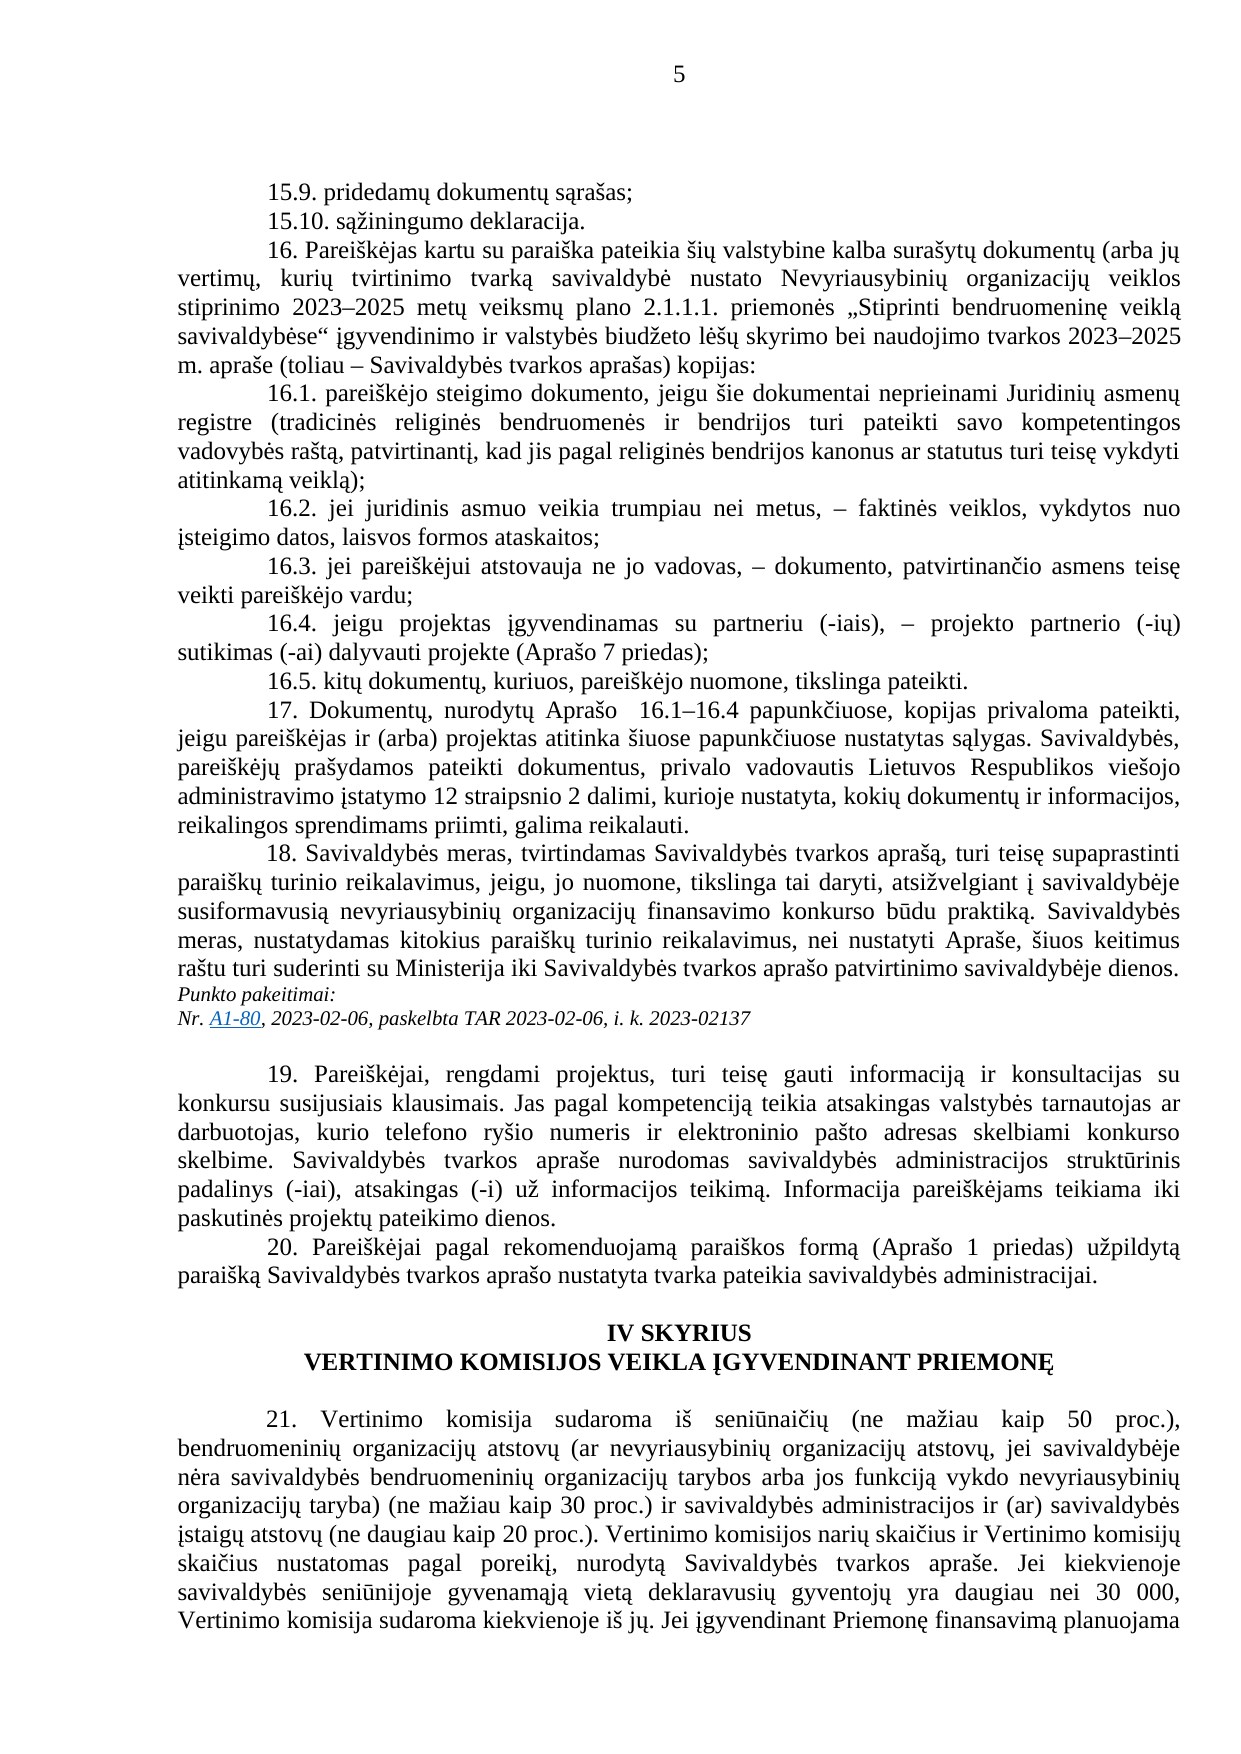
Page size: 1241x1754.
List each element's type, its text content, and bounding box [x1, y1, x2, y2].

text 18. Savivaldybės meras, tvirtindamas Savivaldybės tvarkos aprašą, turi teisę supaprastinti paraiškų turinio reikalavimus, jeigu, jo nuomone, tikslinga tai daryti, atsižvelgiant į savivaldybėje susiformavusią nevyriausybinių organizacijų finansavimo konkurso būdu praktiką. Savivaldybės meras, nustatydamas kitokius paraiškų turinio reikalavimus, nei nustatyti Apraše, šiuos keitimus raštu turi suderinti su Ministerija iki Savivaldybės tvarkos aprašo patvirtinimo savivaldybėje dienos. [177, 838, 1181, 982]
text 15.9. pridedamų dokumentų sąrašas; [177, 177, 1181, 206]
text 21. Vertinimo komisija sudaroma iš seniūnaičių (ne mažiau kaip 50 proc.), bendruomeninių organizacijų atstovų (ar nevyriausybinių organizacijų atstovų, jei savivaldybėje nėra savivaldybės bendruomeninių organizacijų tarybos arba jos funkciją vykdo nevyriausybinių organizacijų taryba) (ne mažiau kaip 30 proc.) ir savivaldybės administracijos ir (ar) savivaldybės įstaigų atstovų (ne daugiau kaip 20 proc.). Vertinimo komisijos narių skaičius ir Vertinimo komisijų skaičius nustatomas pagal poreikį, nurodytą Savivaldybės tvarkos apraše. Jei kiekvienoje savivaldybės seniūnijoje gyvenamąją vietą deklaravusių gyventojų yra daugiau nei 30 000, Vertinimo komisija sudaroma kiekvienoje iš jų. Jei įgyvendinant Priemonę finansavimą planuojama [177, 1404, 1181, 1634]
text 16.3. jei pareiškėjui atstovauja ne jo vadovas, – dokumento, patvirtinančio asmens teisę veikti pareiškėjo vardu; [177, 551, 1181, 608]
text 17. Dokumentų, nurodytų Aprašo 16.1–16.4 papunkčiuose, kopijas privaloma pateikti, jeigu pareiškėjas ir (arba) projektas atitinka šiuose papunkčiuose nustatytas sąlygas. Savivaldybės, pareiškėjų prašydamos pateikti dokumentus, privalo vadovautis Lietuvos Respublikos viešojo administravimo įstatymo 12 straipsnio 2 dalimi, kurioje nustatyta, kokių dokumentų ir informacijos, reikalingos sprendimams priimti, galima reikalauti. [177, 695, 1181, 838]
text 16.2. jei juridinis asmuo veikia trumpiau nei metus, – faktinės veiklos, vykdytos nuo įsteigimo datos, laisvos formos ataskaitos; [177, 493, 1181, 551]
text Punkto pakeitimai: [177, 982, 1181, 1006]
text IV SKYRIUS [177, 1318, 1181, 1347]
text 20. Pareiškėjai pagal rekomenduojamą paraiškos formą (Aprašo 1 priedas) užpildytą paraišką Savivaldybės tvarkos aprašo nustatyta tvarka pateikia savivaldybės administracijai. [177, 1232, 1181, 1289]
text 16. Pareiškėjas kartu su paraiška pateikia šių valstybine kalba surašytų dokumentų (arba jų vertimų, kurių tvirtinimo tvarką savivaldybė nustato Nevyriausybinių organizacijų veiklos stiprinimo 2023–2025 metų veiksmų plano 2.1.1.1. priemonės „Stiprinti bendruomeninę veiklą savivaldybėse“ įgyvendinimo ir valstybės biudžeto lėšų skyrimo bei naudojimo tvarkos 2023–2025 m. apraše (toliau – Savivaldybės tvarkos aprašas) kopijas: [177, 235, 1181, 378]
text 16.4. jeigu projektas įgyvendinamas su partneriu (-iais), – projekto partnerio (-ių) sutikimas (-ai) dalyvauti projekte (Aprašo 7 priedas); [177, 608, 1181, 666]
text 16.1. pareiškėjo steigimo dokumento, jeigu šie dokumentai neprieinami Juridinių asmenų registre (tradicinės religinės bendruomenės ir bendrijos turi pateikti savo kompetentingos vadovybės raštą, patvirtinantį, kad jis pagal religinės bendrijos kanonus ar statutus turi teisę vykdyti atitinkamą veiklą); [177, 378, 1181, 493]
text Nr. A1-80, 2023-02-06, paskelbta TAR 2023-02-06, i. k. 2023-02137 [177, 1006, 1181, 1030]
text VERTINIMO KOMISIJOS VEIKLA ĮGYVENDINANT PRIEMONĘ [177, 1347, 1181, 1375]
text 16.5. kitų dokumentų, kuriuos, pareiškėjo nuomone, tikslinga pateikti. [177, 666, 1181, 695]
text 19. Pareiškėjai, rengdami projektus, turi teisę gauti informaciją ir konsultacijas su konkursu susijusiais klausimais. Jas pagal kompetenciją teikia atsakingas valstybės tarnautojas ar darbuotojas, kurio telefono ryšio numeris ir elektroninio pašto adresas skelbiami konkurso skelbime. Savivaldybės tvarkos apraše nurodomas savivaldybės administracijos struktūrinis padalinys (-iai), atsakingas (-i) už informacijos teikimą. Informacija pareiškėjams teikiama iki paskutinės projektų pateikimo dienos. [177, 1059, 1181, 1232]
text 15.10. sąžiningumo deklaracija. [177, 206, 1181, 235]
